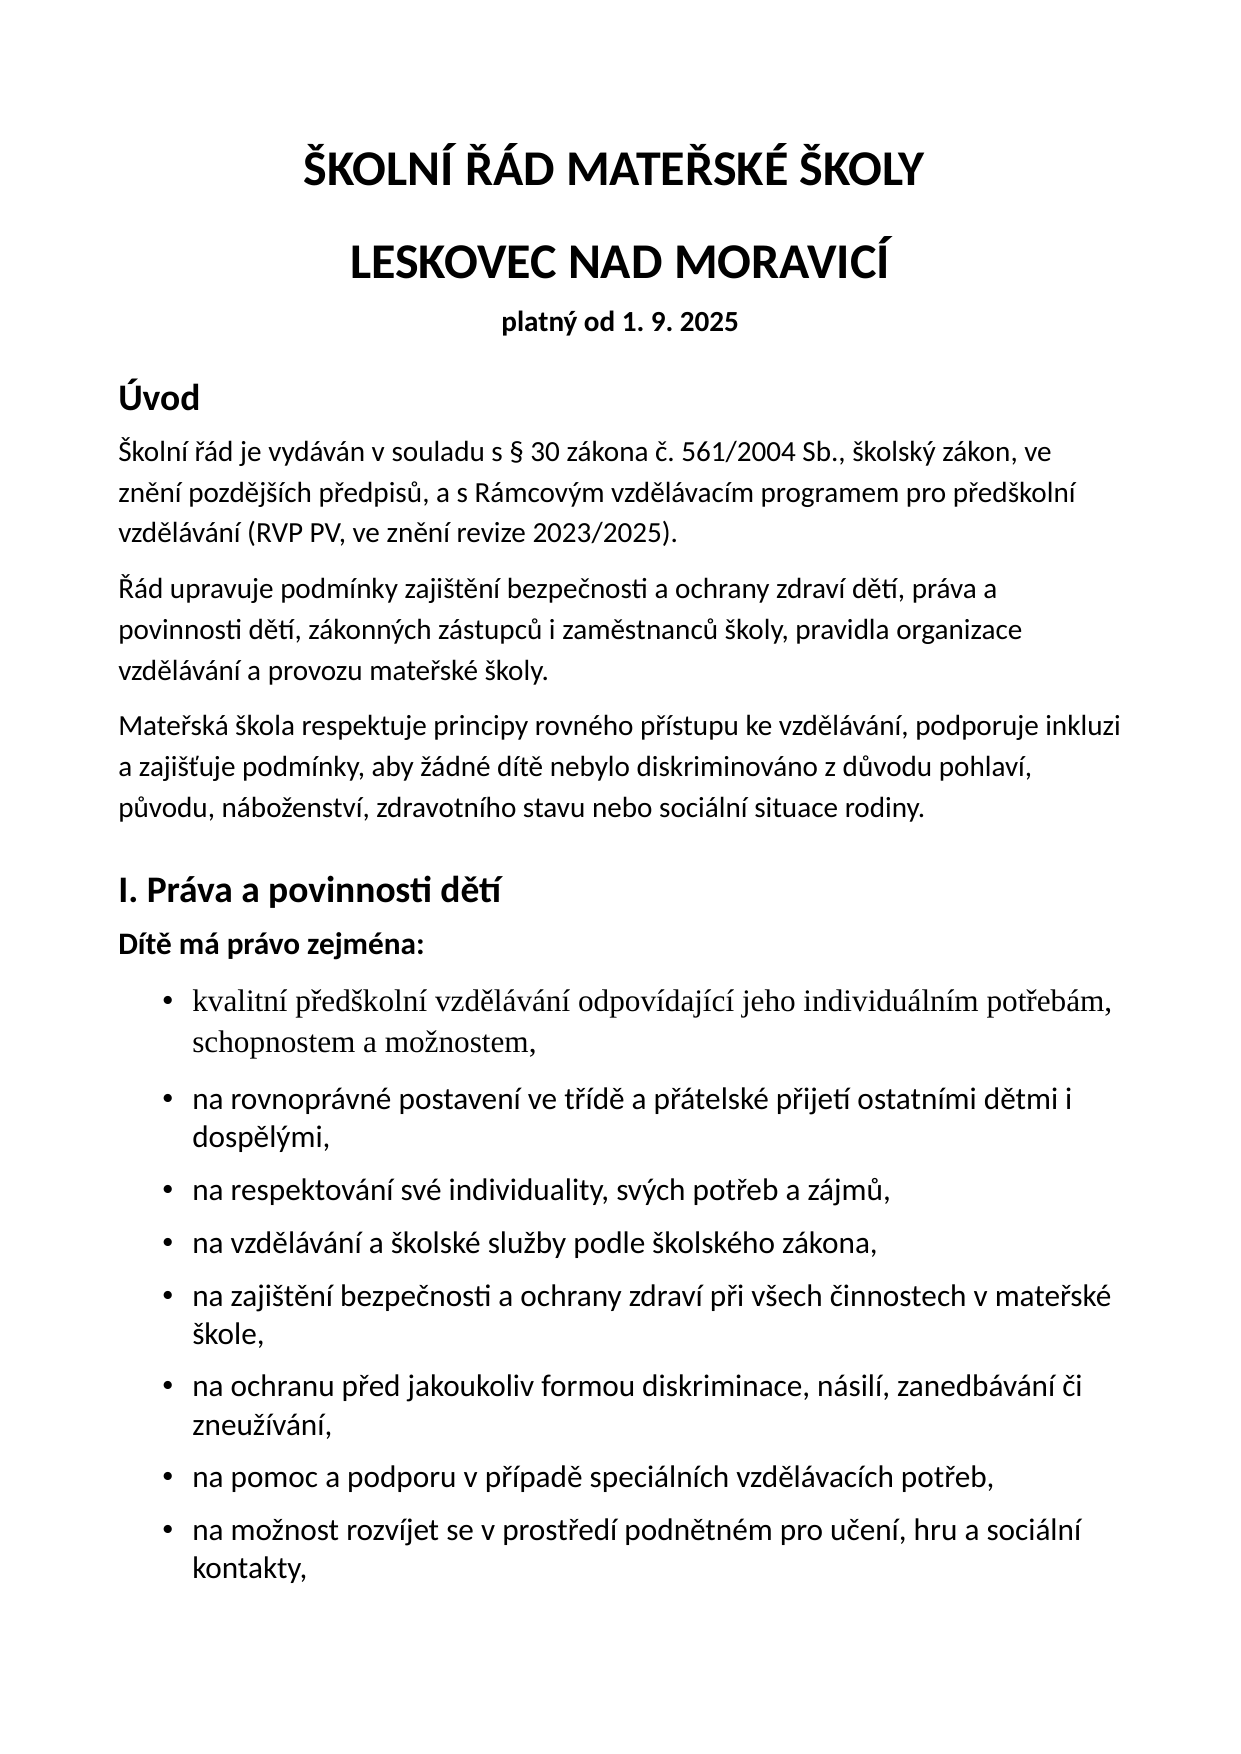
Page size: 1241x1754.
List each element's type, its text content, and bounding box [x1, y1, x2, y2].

list na možnost rozvíjet se v prostředí podnětném pro učení, hru a sociální kontakty, [162, 1510, 1122, 1586]
text Mateřská škola respektuje principy rovného přístupu ke vzdělávání, podporuje inkluzi a zajišťuje podmínky, aby žádné dítě nebylo diskriminováno z důvodu pohlaví, původu, náboženství, zdravotního stavu nebo sociální situace rodiny. [118, 707, 1122, 825]
subtitle LESKOVEC NAD MORAVICÍ [118, 230, 1122, 291]
subtitle ŠKOLNÍ ŘÁD MATEŘSKÉ ŠKOLY [118, 137, 1122, 198]
list na ochranu před jakoukoliv formou diskriminace, násilí, zanedbávání či zneužívání, [162, 1367, 1122, 1443]
list kvalitní předškolní vzdělávání odpovídající jeho individuálním potřebám, schopnostem a možnostem, [162, 982, 1122, 1059]
list na rovnoprávné postavení ve třídě a přátelské přijetí ostatními dětmi i dospělými, [162, 1079, 1122, 1156]
list na respektování své individuality, svých potřeb a zájmů, [162, 1170, 1122, 1208]
list na pomoc a podporu v případě speciálních vzdělávacích potřeb, [162, 1457, 1122, 1496]
list na zajištění bezpečnosti a ochrany zdraví při všech činnostech v mateřské škole, [162, 1276, 1122, 1352]
list na vzdělávání a školské služby podle školského zákona, [162, 1223, 1122, 1261]
text Dítě má právo zejména: [118, 924, 1122, 962]
text Řád upravuje podmínky zajištění bezpečnosti a ochrany zdraví dětí, práva a povinnosti dětí, zákonných zástupců i zaměstnanců školy, pravidla organizace vzdělávání a provozu mateřské školy. [118, 570, 1122, 688]
text Školní řád je vydáván v souladu s § 30 zákona č. 561/2004 Sb., školský zákon, ve znění pozdějších předpisů, a s Rámcovým vzdělávacím programem pro předškolní vzdělávání (RVP PV, ve znění revize 2023/2025). [118, 433, 1122, 550]
subtitle Úvod [118, 374, 1122, 420]
text platný od 1. 9. 2025 [118, 303, 1122, 339]
subtitle I. Práva a povinnosti dětí [118, 866, 1122, 912]
